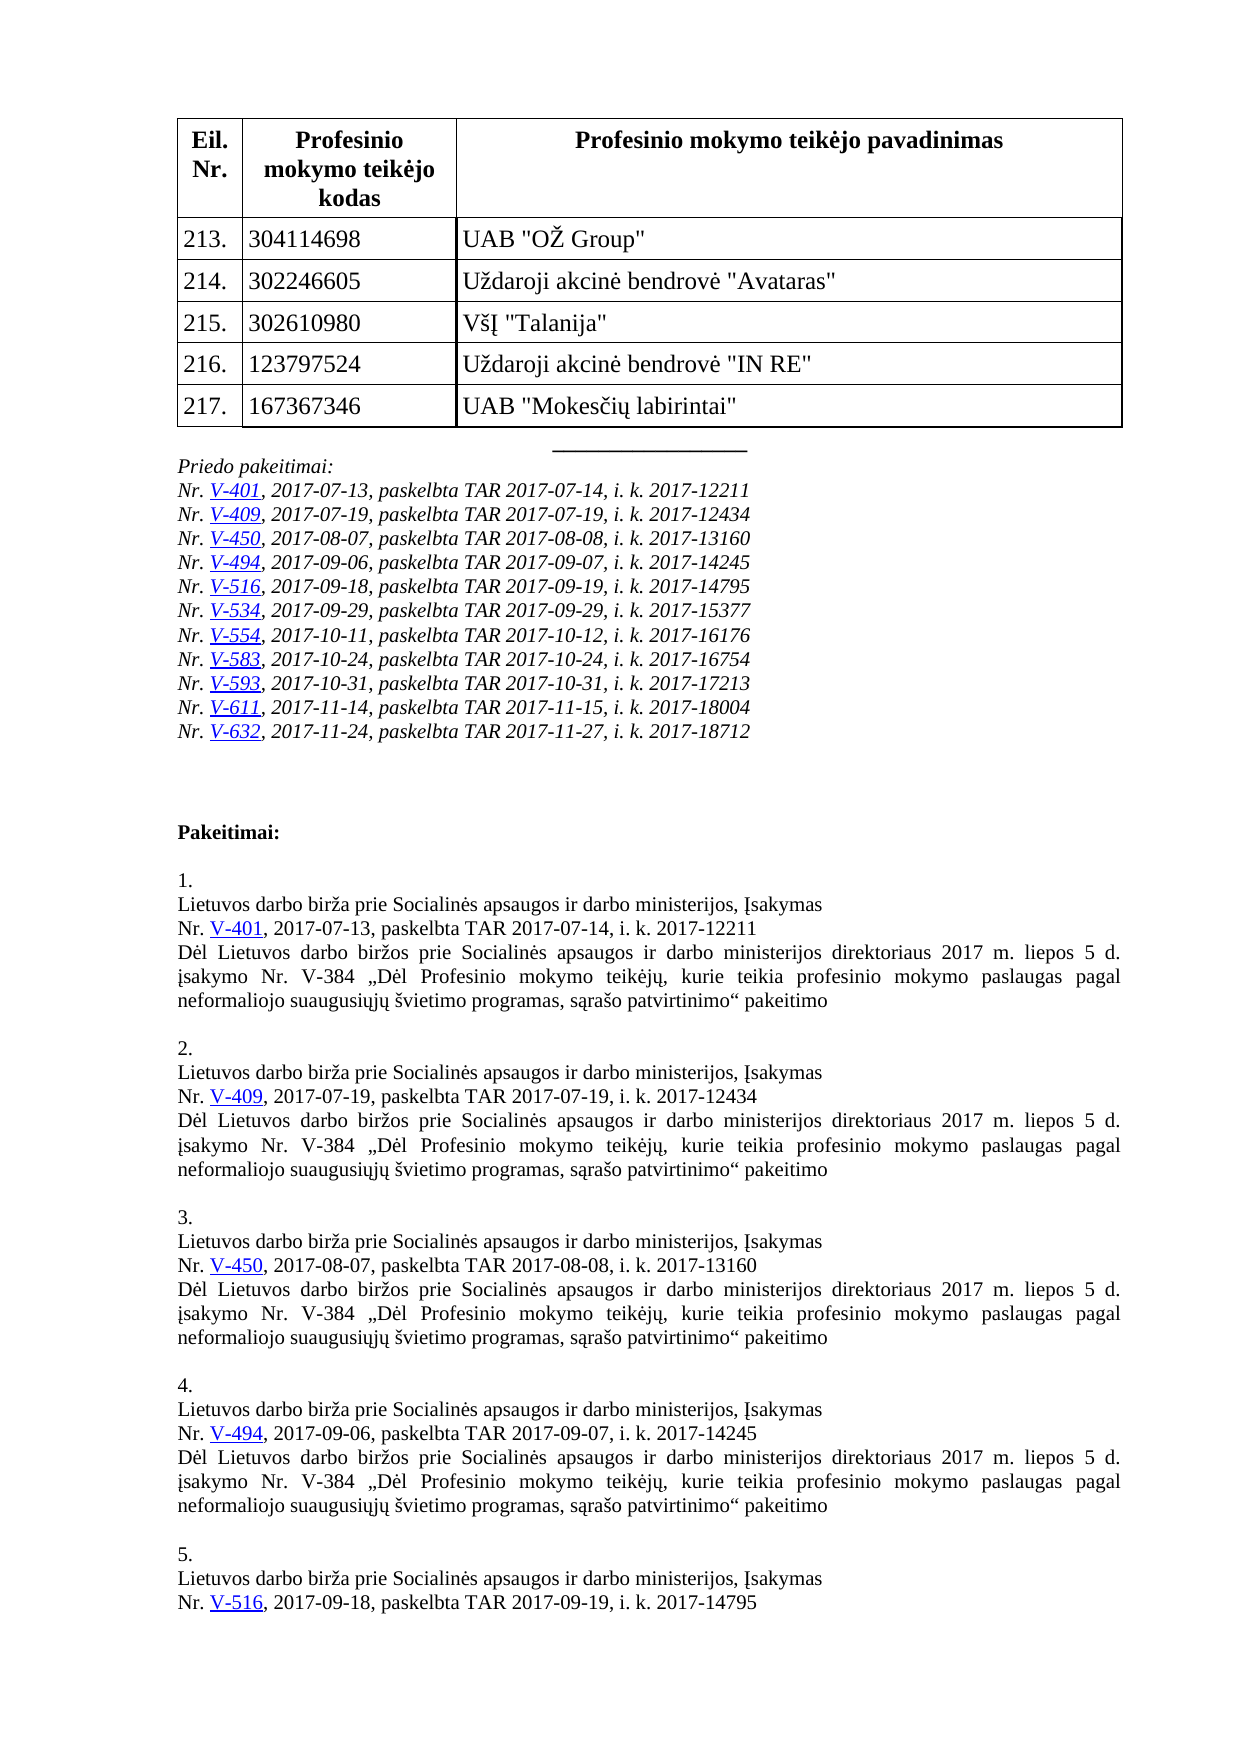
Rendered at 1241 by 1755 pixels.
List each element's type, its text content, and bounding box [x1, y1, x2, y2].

text Dėl Lietuvos darbo biržos prie Socialinės apsaugos ir darbo ministerijos direktoriaus 2017 m. liepos 5 d. įsakymo Nr. V-384 „Dėl Profesinio mokymo teikėjų, kurie teikia profesinio mokymo paslaugas pagal neformaliojo suaugusiųjų švietimo programas, sąrašo patvirtinimo“ pakeitimo [177, 1277, 1122, 1349]
table_cell 302246605 [243, 260, 455, 301]
text Nr. V-494, 2017-09-06, paskelbta TAR 2017-09-07, i. k. 2017-14245 [177, 550, 1122, 574]
text Nr. V-409, 2017-07-19, paskelbta TAR 2017-07-19, i. k. 2017-12434 [177, 502, 1122, 526]
text Priedo pakeitimai: [177, 454, 1122, 478]
text Nr. V-534, 2017-09-29, paskelbta TAR 2017-09-29, i. k. 2017-15377 [177, 598, 1122, 622]
table_header Profesinio mokymo teikėjo kodas [243, 119, 456, 217]
table_cell 216. [178, 343, 242, 384]
text Nr. V-583, 2017-10-24, paskelbta TAR 2017-10-24, i. k. 2017-16754 [177, 647, 1122, 671]
table_cell UAB "OŽ Group" [458, 218, 1121, 259]
text Lietuvos darbo birža prie Socialinės apsaugos ir darbo ministerijos, Įsakymas [177, 1566, 1122, 1590]
text Lietuvos darbo birža prie Socialinės apsaugos ir darbo ministerijos, Įsakymas [177, 1397, 1122, 1421]
table_header Eil. Nr. [178, 119, 242, 217]
text Nr. V-450, 2017-08-07, paskelbta TAR 2017-08-08, i. k. 2017-13160 [177, 526, 1122, 550]
text Nr. V-450, 2017-08-07, paskelbta TAR 2017-08-08, i. k. 2017-13160 [177, 1253, 1122, 1277]
table_header Profesinio mokymo teikėjo pavadinimas [457, 119, 1122, 217]
text Nr. V-593, 2017-10-31, paskelbta TAR 2017-10-31, i. k. 2017-17213 [177, 671, 1122, 695]
text Nr. V-409, 2017-07-19, paskelbta TAR 2017-07-19, i. k. 2017-12434 [177, 1084, 1122, 1108]
table_cell 217. [178, 385, 242, 426]
text Nr. V-401, 2017-07-13, paskelbta TAR 2017-07-14, i. k. 2017-12211 [177, 478, 1122, 502]
text Nr. V-494, 2017-09-06, paskelbta TAR 2017-09-07, i. k. 2017-14245 [177, 1421, 1122, 1445]
text Pakeitimai: [177, 820, 1122, 844]
table_cell 213. [178, 218, 242, 259]
table_cell 302610980 [243, 302, 455, 342]
text Nr. V-516, 2017-09-18, paskelbta TAR 2017-09-19, i. k. 2017-14795 [177, 1590, 1122, 1614]
text Dėl Lietuvos darbo biržos prie Socialinės apsaugos ir darbo ministerijos direktoriaus 2017 m. liepos 5 d. įsakymo Nr. V-384 „Dėl Profesinio mokymo teikėjų, kurie teikia profesinio mokymo paslaugas pagal neformaliojo suaugusiųjų švietimo programas, sąrašo patvirtinimo“ pakeitimo [177, 1108, 1122, 1181]
text 3. [177, 1205, 1122, 1229]
text Lietuvos darbo birža prie Socialinės apsaugos ir darbo ministerijos, Įsakymas [177, 1060, 1122, 1084]
text 1. [177, 868, 1122, 892]
text Nr. V-401, 2017-07-13, paskelbta TAR 2017-07-14, i. k. 2017-12211 [177, 916, 1122, 940]
table_cell 214. [178, 260, 242, 301]
text 5. [177, 1542, 1122, 1566]
text Nr. V-611, 2017-11-14, paskelbta TAR 2017-11-15, i. k. 2017-18004 [177, 695, 1122, 719]
table_cell Uždaroji akcinė bendrovė "IN RE" [458, 343, 1121, 384]
text Nr. V-516, 2017-09-18, paskelbta TAR 2017-09-19, i. k. 2017-14795 [177, 574, 1122, 598]
text 2. [177, 1036, 1122, 1060]
table_cell 167367346 [243, 385, 455, 426]
table_cell Uždaroji akcinė bendrovė "Avataras" [458, 260, 1121, 301]
table_cell 123797524 [243, 343, 455, 384]
table_cell 215. [178, 302, 242, 342]
text Dėl Lietuvos darbo biržos prie Socialinės apsaugos ir darbo ministerijos direktoriaus 2017 m. liepos 5 d. įsakymo Nr. V-384 „Dėl Profesinio mokymo teikėjų, kurie teikia profesinio mokymo paslaugas pagal neformaliojo suaugusiųjų švietimo programas, sąrašo patvirtinimo“ pakeitimo [177, 940, 1122, 1012]
text 4. [177, 1373, 1122, 1397]
table_cell UAB "Mokesčių labirintai" [458, 385, 1121, 426]
text Dėl Lietuvos darbo biržos prie Socialinės apsaugos ir darbo ministerijos direktoriaus 2017 m. liepos 5 d. įsakymo Nr. V-384 „Dėl Profesinio mokymo teikėjų, kurie teikia profesinio mokymo paslaugas pagal neformaliojo suaugusiųjų švietimo programas, sąrašo patvirtinimo“ pakeitimo [177, 1445, 1122, 1517]
table_cell 304114698 [243, 218, 455, 259]
text Lietuvos darbo birža prie Socialinės apsaugos ir darbo ministerijos, Įsakymas [177, 892, 1122, 916]
text _________________ [177, 428, 1122, 454]
text Nr. V-632, 2017-11-24, paskelbta TAR 2017-11-27, i. k. 2017-18712 [177, 719, 1122, 743]
text Nr. V-554, 2017-10-11, paskelbta TAR 2017-10-12, i. k. 2017-16176 [177, 622, 1122, 647]
table_cell VšĮ "Talanija" [458, 302, 1121, 342]
text Lietuvos darbo birža prie Socialinės apsaugos ir darbo ministerijos, Įsakymas [177, 1229, 1122, 1253]
